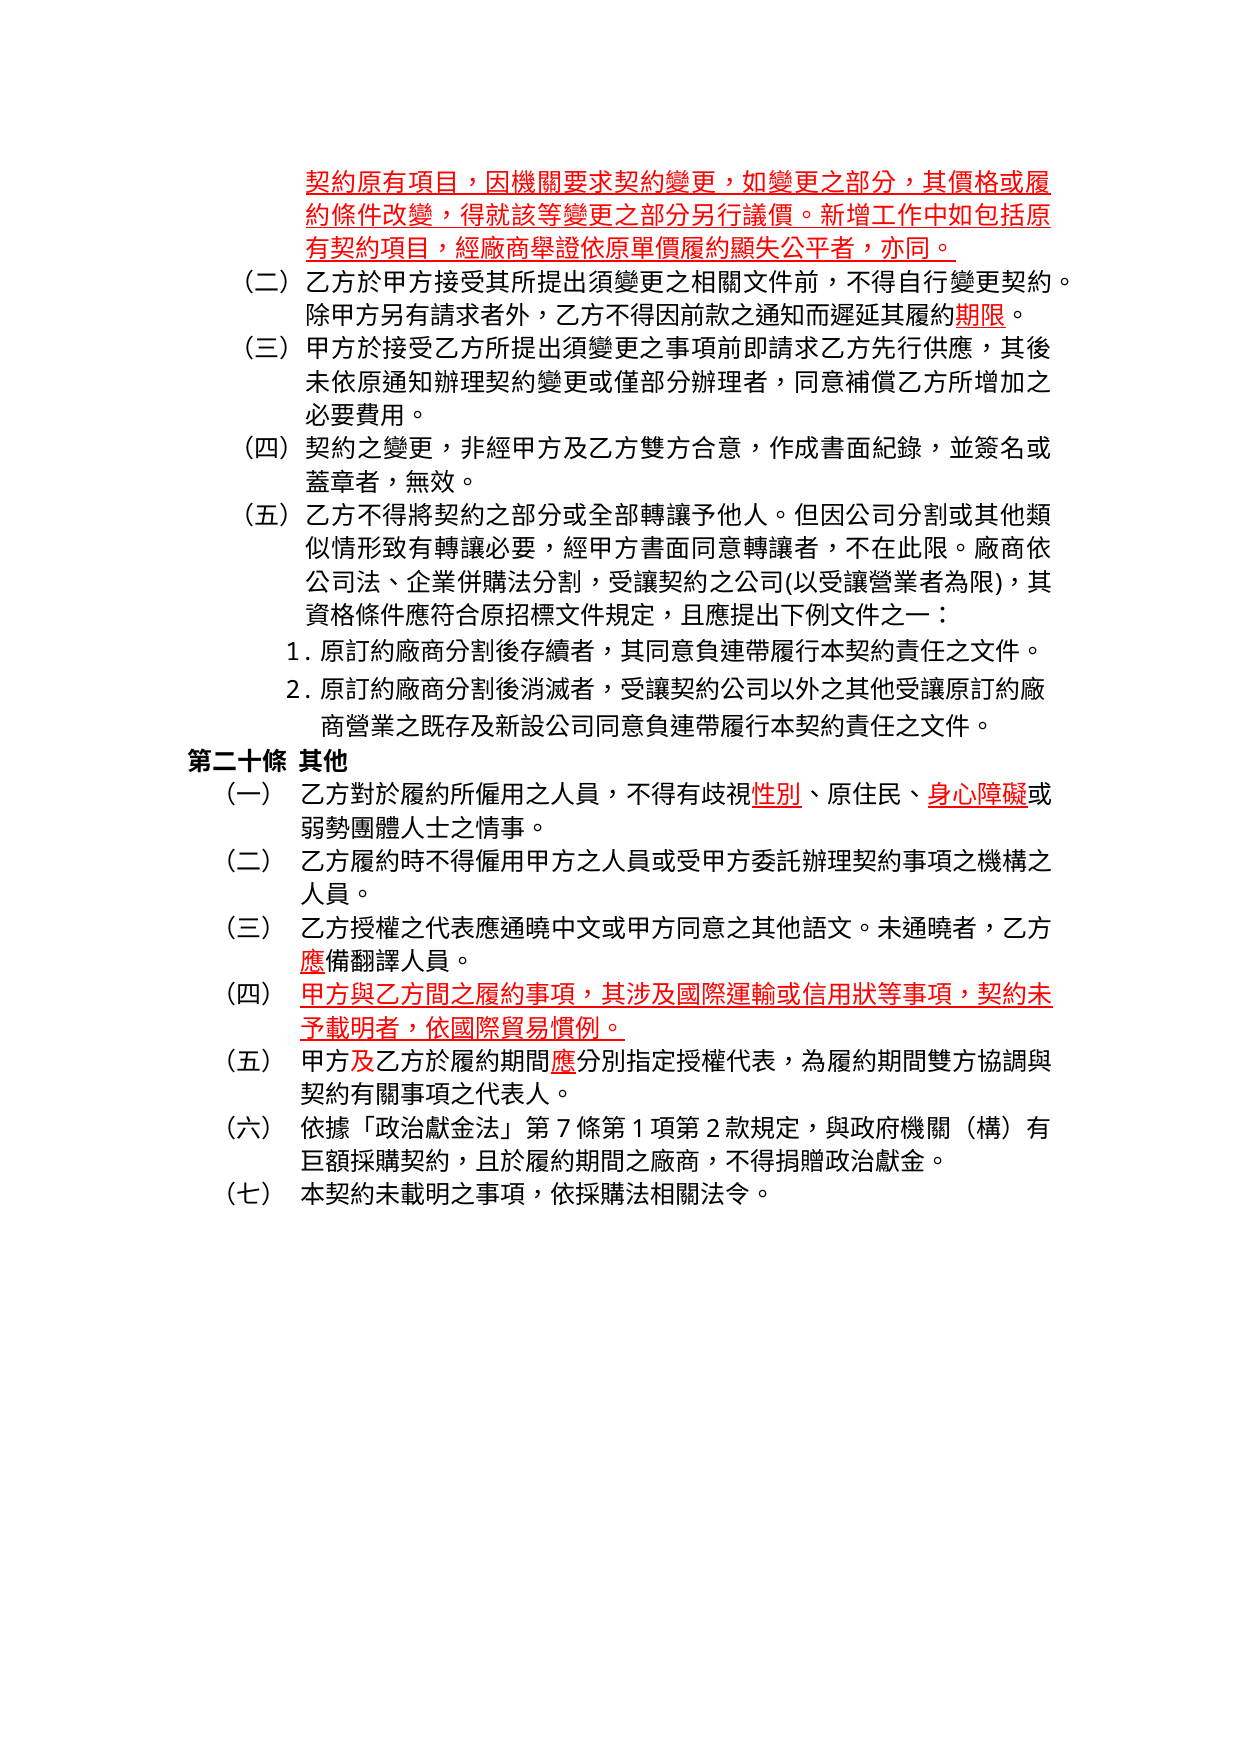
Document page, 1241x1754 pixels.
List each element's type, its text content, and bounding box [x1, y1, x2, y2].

list 甲方與乙方間之履約事項，其涉及國際運輸或信用狀等事項，契約未予載明者，依國際貿易慣例。 [211, 977, 1053, 1044]
list 乙方授權之代表應通曉中文或甲方同意之其他語文。未通曉者，乙方應備翻譯人員。 [211, 910, 1053, 977]
list 依據「政治獻金法」第7條第1項第2款規定，與政府機關（構）有巨額採購契約，且於履約期間之廠商，不得捐贈政治獻金。 [211, 1110, 1053, 1177]
list 乙方對於履約所僱用之人員，不得有歧視性別、原住民、身心障礙或弱勢團體人士之情事。 [211, 777, 1053, 844]
list 乙方於甲方接受其所提出須變更之相關文件前，不得自行變更契約。除甲方另有請求者外，乙方不得因前款之通知而遲延其履約期限。 [229, 264, 1053, 331]
text 第二十條 其他 [187, 744, 1053, 777]
list 乙方不得將契約之部分或全部轉讓予他人。但因公司分割或其他類似情形致有轉讓必要，經甲方書面同意轉讓者，不在此限。廠商依公司法、企業併購法分割，受讓契約之公司(以受讓營業者為限)，其資格條件應符合原招標文件規定，且應提出下例文件之一： [229, 498, 1053, 631]
list 原訂約廠商分割後存續者，其同意負連帶履行本契約責任之文件。 [285, 631, 1053, 669]
list 契約之變更，非經甲方及乙方雙方合意，作成書面紀錄，並簽名或蓋章者，無效。 [229, 431, 1053, 498]
list 原訂約廠商分割後消滅者，受讓契約公司以外之其他受讓原訂約廠商營業之既存及新設公司同意負連帶履行本契約責任之文件。 [285, 669, 1053, 744]
list 乙方履約時不得僱用甲方之人員或受甲方委託辦理契約事項之機構之人員。 [211, 844, 1053, 910]
list 契約原有項目，因機關要求契約變更，如變更之部分，其價格或履約條件改變，得就該等變更之部分另行議價。新增工作中如包括原有契約項目，經廠商舉證依原單價履約顯失公平者，亦同。 [229, 164, 1053, 264]
list 甲方及乙方於履約期間應分別指定授權代表，為履約期間雙方協調與契約有關事項之代表人。 [211, 1044, 1053, 1110]
list 本契約未載明之事項，依採購法相關法令。 [211, 1177, 1053, 1210]
list 甲方於接受乙方所提出須變更之事項前即請求乙方先行供應，其後未依原通知辦理契約變更或僅部分辦理者，同意補償乙方所增加之必要費用。 [229, 331, 1053, 431]
